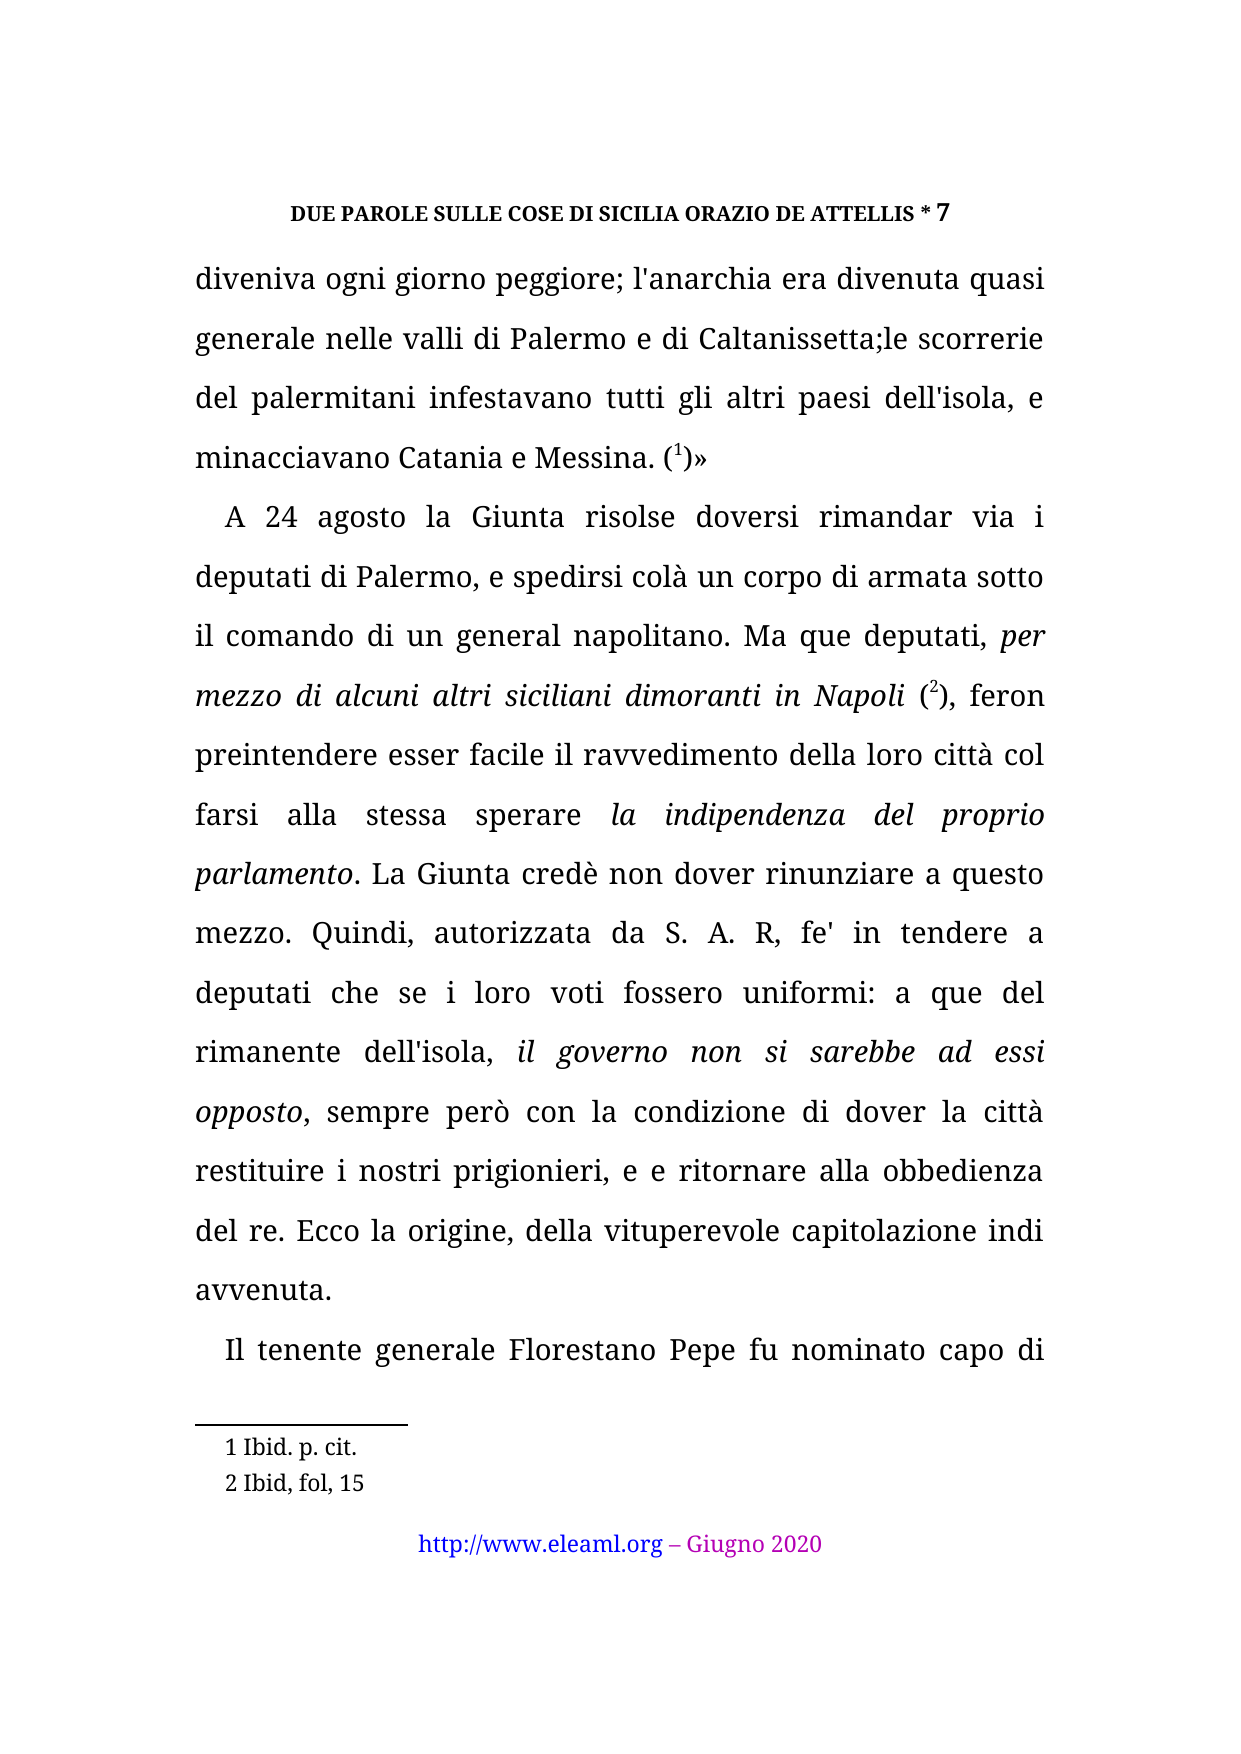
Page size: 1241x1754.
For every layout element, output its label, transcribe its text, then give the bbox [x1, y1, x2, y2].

text diveniva ogni giorno peggiore; l'anarchia era divenuta quasi generale nelle valli di Palermo e di Caltanissetta;le scorrerie del palermitani infestavano tutti gli altri paesi dell'isola, e minacciavano Catania e Messina. ()» [195, 258, 1045, 477]
text Ibid. p. cit. [195, 1431, 1045, 1462]
text Il tenente generale Florestano Pepe fu nominato capo di [195, 1329, 1045, 1369]
text A 24 agosto la Giunta risolse doversi rimandar via i deputati di Palermo, e spedirsi colà un corpo di armata sotto il comando di un general napolitano. Ma que deputati, per mezzo di alcuni altri siciliani dimoranti in Napoli (), feron preintendere esser facile il ravvedimento della loro città col farsi alla stessa sperare la indipendenza del proprio parlamento. La Giunta credè non dover rinunziare a questo mezzo. Quindi, autorizzata da S. A. R, fe' in tendere a deputati che se i loro voti fossero uniformi: a que del rimanente dell'isola, il governo non si sarebbe ad essi opposto, sempre però con la condizione di dover la città restituire i nostri prigionieri, e e ritornare alla obbedienza del re. Ecco la origine, della vituperevole capitolazione indi avvenuta. [195, 496, 1045, 1309]
text Ibid, fol, 15 [195, 1467, 1045, 1498]
